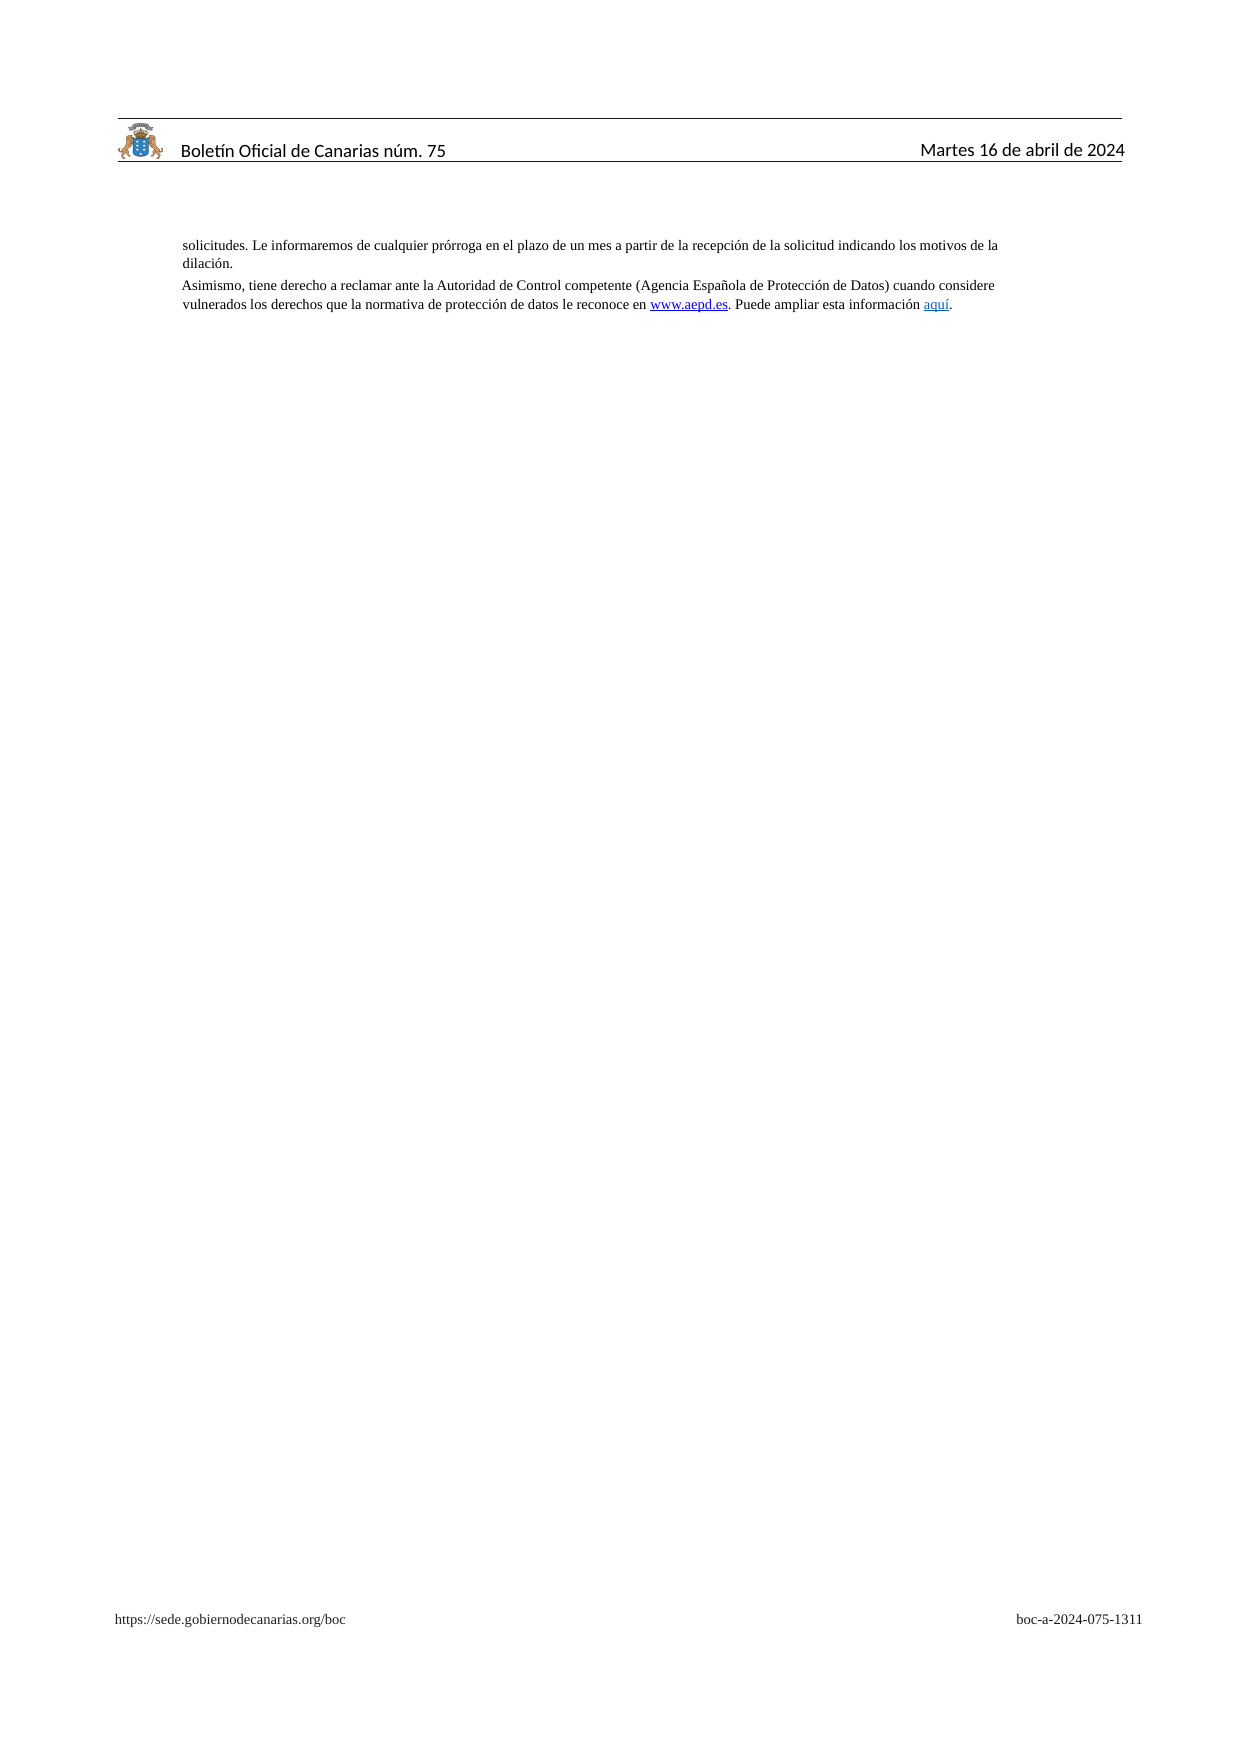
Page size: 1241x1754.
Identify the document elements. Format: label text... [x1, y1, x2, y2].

text solicitudes. Le informaremos de cualquier prórroga en el plazo de un mes a partir de la recepción de la solicitud indicando los motivos de la dilación. [181, 236, 1023, 271]
text Asimismo, tiene derecho a reclamar ante la Autoridad de Control competente (Agencia Española de Protección de Datos) cuando considere vulnerados los derechos que la normativa de protección de datos le reconoce en www.aepd.es. Puede ampliar esta información aquí. [181, 277, 1023, 312]
